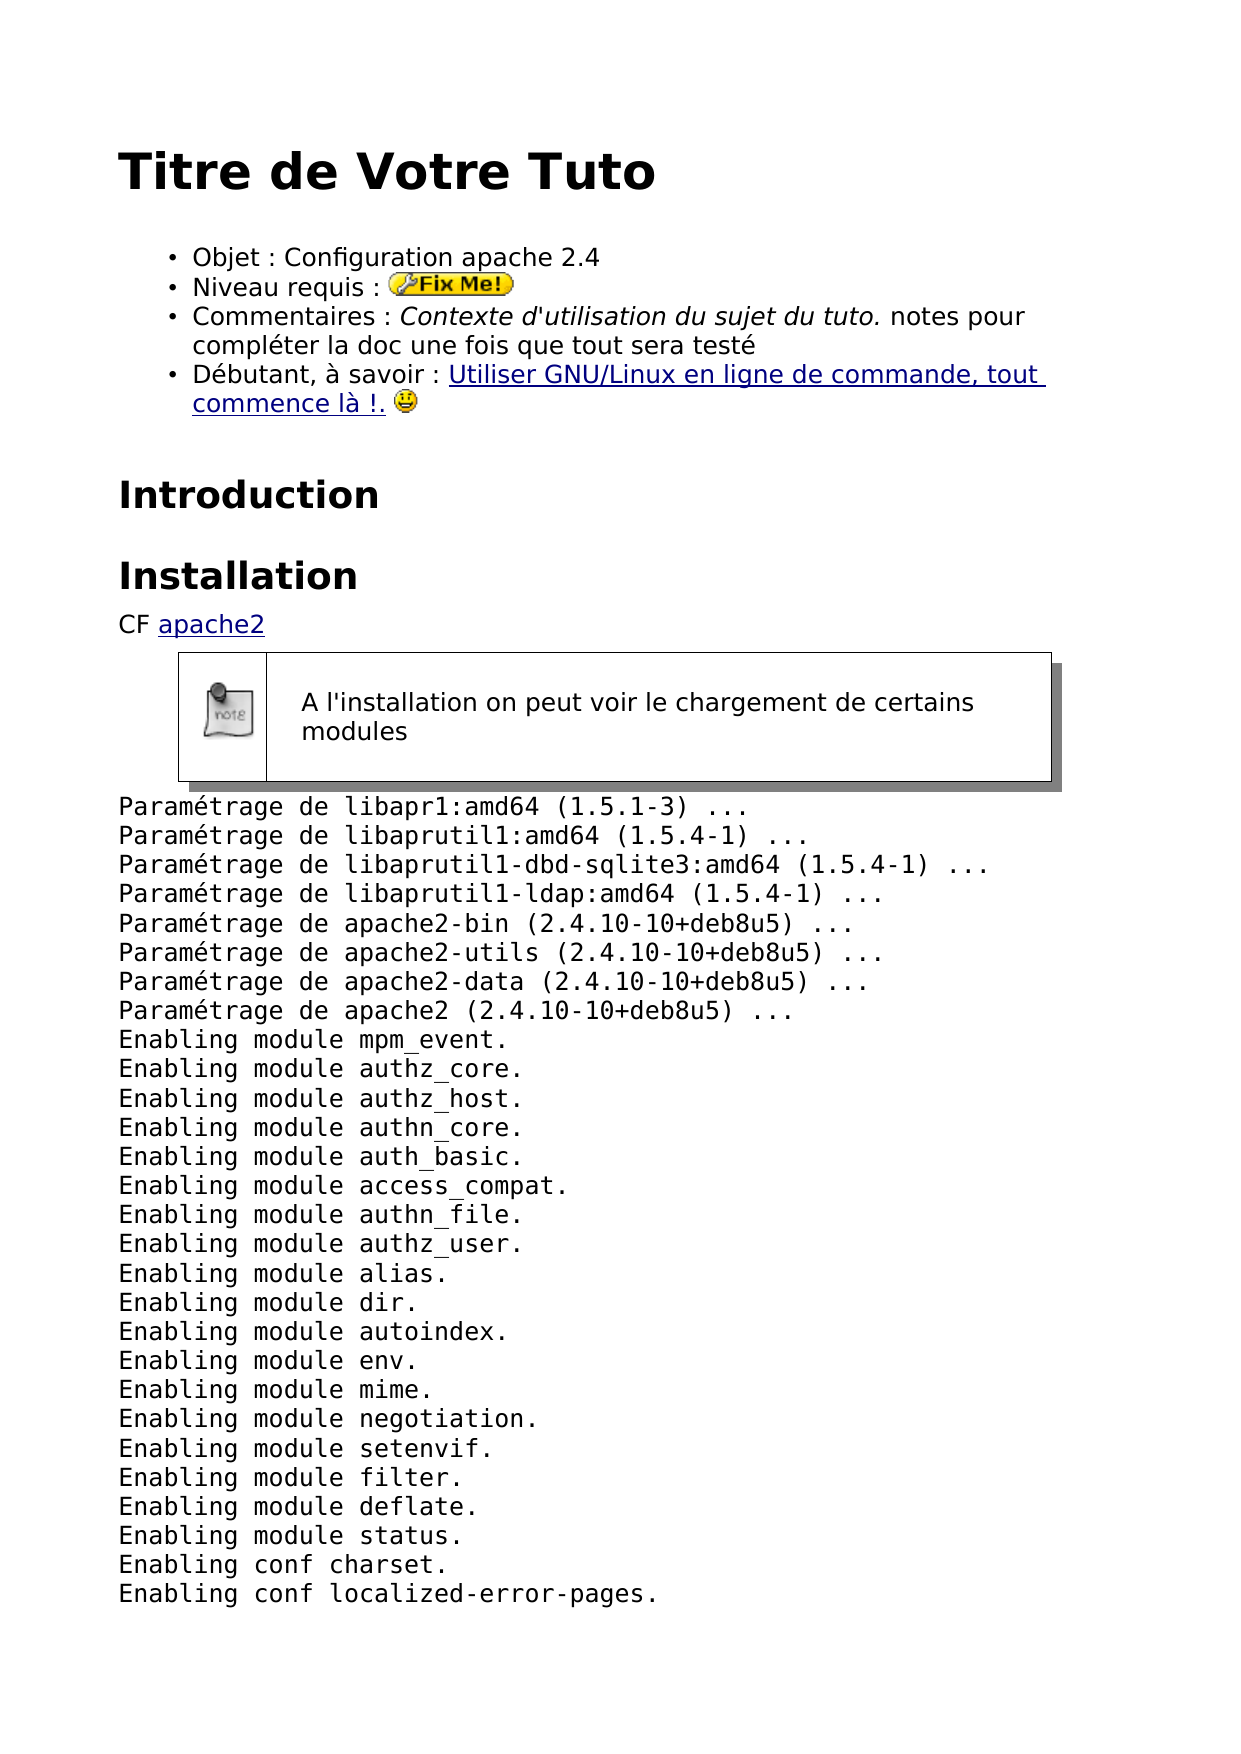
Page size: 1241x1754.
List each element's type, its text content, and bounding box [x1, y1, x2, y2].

list Débutant, à savoir : Utiliser GNU/Linux en ligne de commande, tout commence là !. [177, 360, 1122, 419]
text Paramétrage de libapr1:amd64 (1.5.1-3) ... Paramétrage de libaprutil1:amd64 (1.5.4-1) ... Paramétrage de libaprutil1-dbd-sqlite3:amd64 (1.5.4-1) ... Paramétrage de libaprutil1-ldap:amd64 (1.5.4-1) ... Paramétrage de apache2-bin (2.4.10-10+deb8u5) ... Paramétrage de apache2-utils (2.4.10-10+deb8u5) ... Paramétrage de apache2-data (2.4.10-10+deb8u5) ... Paramétrage de apache2 (2.4.10-10+deb8u5) ... Enabling module mpm_event. Enabling module authz_core. Enabling module authz_host. Enabling module authn_core. Enabling module auth_basic. Enabling module access_compat. Enabling module authn_file. Enabling module authz_user. Enabling module alias. Enabling module dir. Enabling module autoindex. Enabling module env. Enabling module mime. Enabling module negotiation. Enabling module setenvif. Enabling module filter. Enabling module deflate. Enabling module status. Enabling conf charset. Enabling conf localized-error-pages. [118, 792, 1122, 1609]
subtitle Introduction [118, 473, 1122, 517]
picture [394, 389, 418, 413]
subtitle Titre de Votre Tuto [118, 143, 1122, 201]
picture [388, 272, 514, 296]
list Niveau requis : [177, 272, 1122, 302]
list Objet : Configuration apache 2.4 [177, 243, 1122, 272]
list Commentaires : Contexte d'utilisation du sujet du tuto. notes pour compléter la doc une fois que tout sera testé [177, 302, 1122, 360]
text CF apache2 [118, 611, 1122, 640]
table_header [179, 653, 266, 781]
table_header A l'installation on peut voir le chargement de certains modules [267, 653, 1051, 781]
picture [190, 676, 266, 751]
subtitle Installation [118, 554, 1122, 598]
